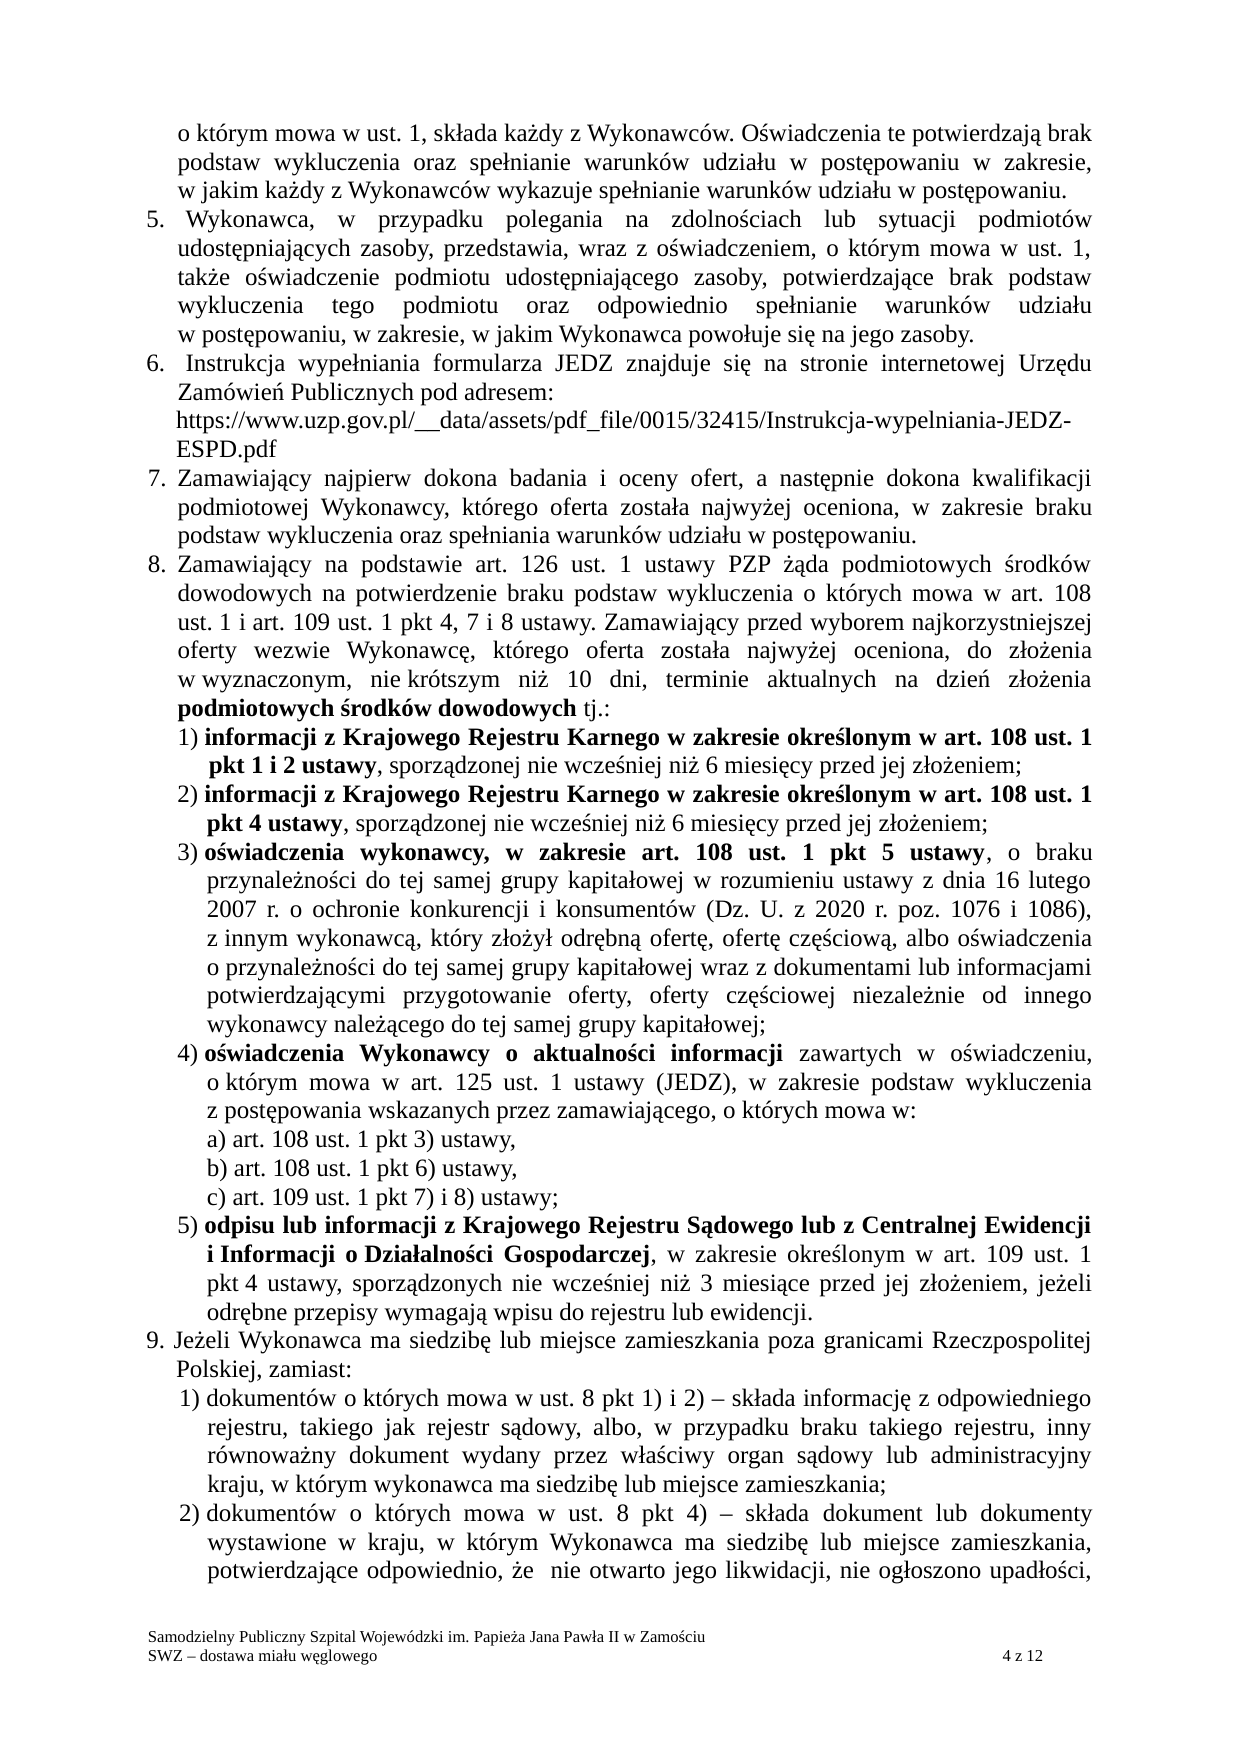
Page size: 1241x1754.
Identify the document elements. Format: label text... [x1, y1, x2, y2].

list b) art. 108 ust. 1 pkt 6) ustawy, [177, 1153, 1093, 1182]
text 9. Jeżeli Wykonawca ma siedzibę lub miejsce zamieszkania poza granicami Rzeczpospolitej Polskiej, zamiast: [146, 1326, 1093, 1383]
list oświadczenia wykonawcy, w zakresie art. 108 ust. 1 pkt 5 ustawy, o braku przynależności do tej samej grupy kapitałowej w rozumieniu ustawy z dnia 16 lutego 2007 r. o ochronie konkurencji i konsumentów (Dz. U. z 2020 r. poz. 1076 i 1086), z innym wykonawcą, który złożył odrębną ofertę, ofertę częściową, albo oświadczenia o przynależności do tej samej grupy kapitałowej wraz z dokumentami lub informacjami potwierdzającymi przygotowanie oferty, oferty częściowej niezależnie od innego wykonawcy należącego do tej samej grupy kapitałowej; [177, 837, 1093, 1038]
list a) art. 108 ust. 1 pkt 3) ustawy, [177, 1124, 1093, 1153]
list informacji z Krajowego Rejestru Karnego w zakresie określonym w art. 108 ust. 1 pkt 4 ustawy, sporządzonej nie wcześniej niż 6 miesięcy przed jej złożeniem; [177, 779, 1093, 837]
list c) art. 109 ust. 1 pkt 7) i 8) ustawy; [177, 1182, 1093, 1211]
list Wykonawca, w przypadku polegania na zdolnościach lub sytuacji podmiotów udostępniających zasoby, przedstawia, wraz z oświadczeniem, o którym mowa w ust. 1, także oświadczenie podmiotu udostępniającego zasoby, potwierdzające brak podstaw wykluczenia tego podmiotu oraz odpowiednio spełnianie warunków udziału w postępowaniu, w zakresie, w jakim Wykonawca powołuje się na jego zasoby. [146, 204, 1093, 348]
text o którym mowa w ust. 1, składa każdy z Wykonawców. Oświadczenia te potwierdzają brak podstaw wykluczenia oraz spełnianie warunków udziału w postępowaniu w zakresie, w jakim każdy z Wykonawców wykazuje spełnianie warunków udziału w postępowaniu. [146, 118, 1093, 204]
list Zamawiający na podstawie art. 126 ust. 1 ustawy PZP żąda podmiotowych środków dowodowych na potwierdzenie braku podstaw wykluczenia o których mowa w art. 108 ust. 1 i art. 109 ust. 1 pkt 4, 7 i 8 ustawy. Zamawiający przed wyborem najkorzystniejszej oferty wezwie Wykonawcę, którego oferta została najwyżej oceniona, do złożenia w wyznaczonym, nie krótszym niż 10 dni, terminie aktualnych na dzień złożenia podmiotowych środków dowodowych tj.: [148, 549, 1093, 722]
list informacji z Krajowego Rejestru Karnego w zakresie określonym w art. 108 ust. 1 pkt 1 i 2 ustawy, sporządzonej nie wcześniej niż 6 miesięcy przed jej złożeniem; [177, 722, 1093, 779]
list dokumentów o których mowa w ust. 8 pkt 4) – składa dokument lub dokumenty wystawione w kraju, w którym Wykonawca ma siedzibę lub miejsce zamieszkania, potwierdzające odpowiednio, że nie otwarto jego likwidacji, nie ogłoszono upadłości, [179, 1498, 1093, 1584]
list Zamawiający najpierw dokona badania i oceny ofert, a następnie dokona kwalifikacji podmiotowej Wykonawcy, którego oferta została najwyżej oceniona, w zakresie braku podstaw wykluczenia oraz spełniania warunków udziału w postępowaniu. [148, 463, 1093, 549]
list oświadczenia Wykonawcy o aktualności informacji zawartych w oświadczeniu, o którym mowa w art. 125 ust. 1 ustawy (JEDZ), w zakresie podstaw wykluczenia z postępowania wskazanych przez zamawiającego, o których mowa w: [177, 1038, 1093, 1124]
list odpisu lub informacji z Krajowego Rejestru Sądowego lub z Centralnej Ewidencji i Informacji o Działalności Gospodarczej, w zakresie określonym w art. 109 ust. 1 pkt 4 ustawy, sporządzonych nie wcześniej niż 3 miesiące przed jej złożeniem, jeżeli odrębne przepisy wymagają wpisu do rejestru lub ewidencji. [177, 1211, 1093, 1326]
text https://www.uzp.gov.pl/__data/assets/pdf_file/0015/32415/Instrukcja-wypelniania-JEDZ-ESPD.pdf [176, 406, 1093, 463]
list Instrukcja wypełniania formularza JEDZ znajduje się na stronie internetowej Urzędu Zamówień Publicznych pod adresem: [146, 348, 1093, 406]
list dokumentów o których mowa w ust. 8 pkt 1) i 2) – składa informację z odpowiedniego rejestru, takiego jak rejestr sądowy, albo, w przypadku braku takiego rejestru, inny równoważny dokument wydany przez właściwy organ sądowy lub administracyjny kraju, w którym wykonawca ma siedzibę lub miejsce zamieszkania; [179, 1383, 1093, 1498]
